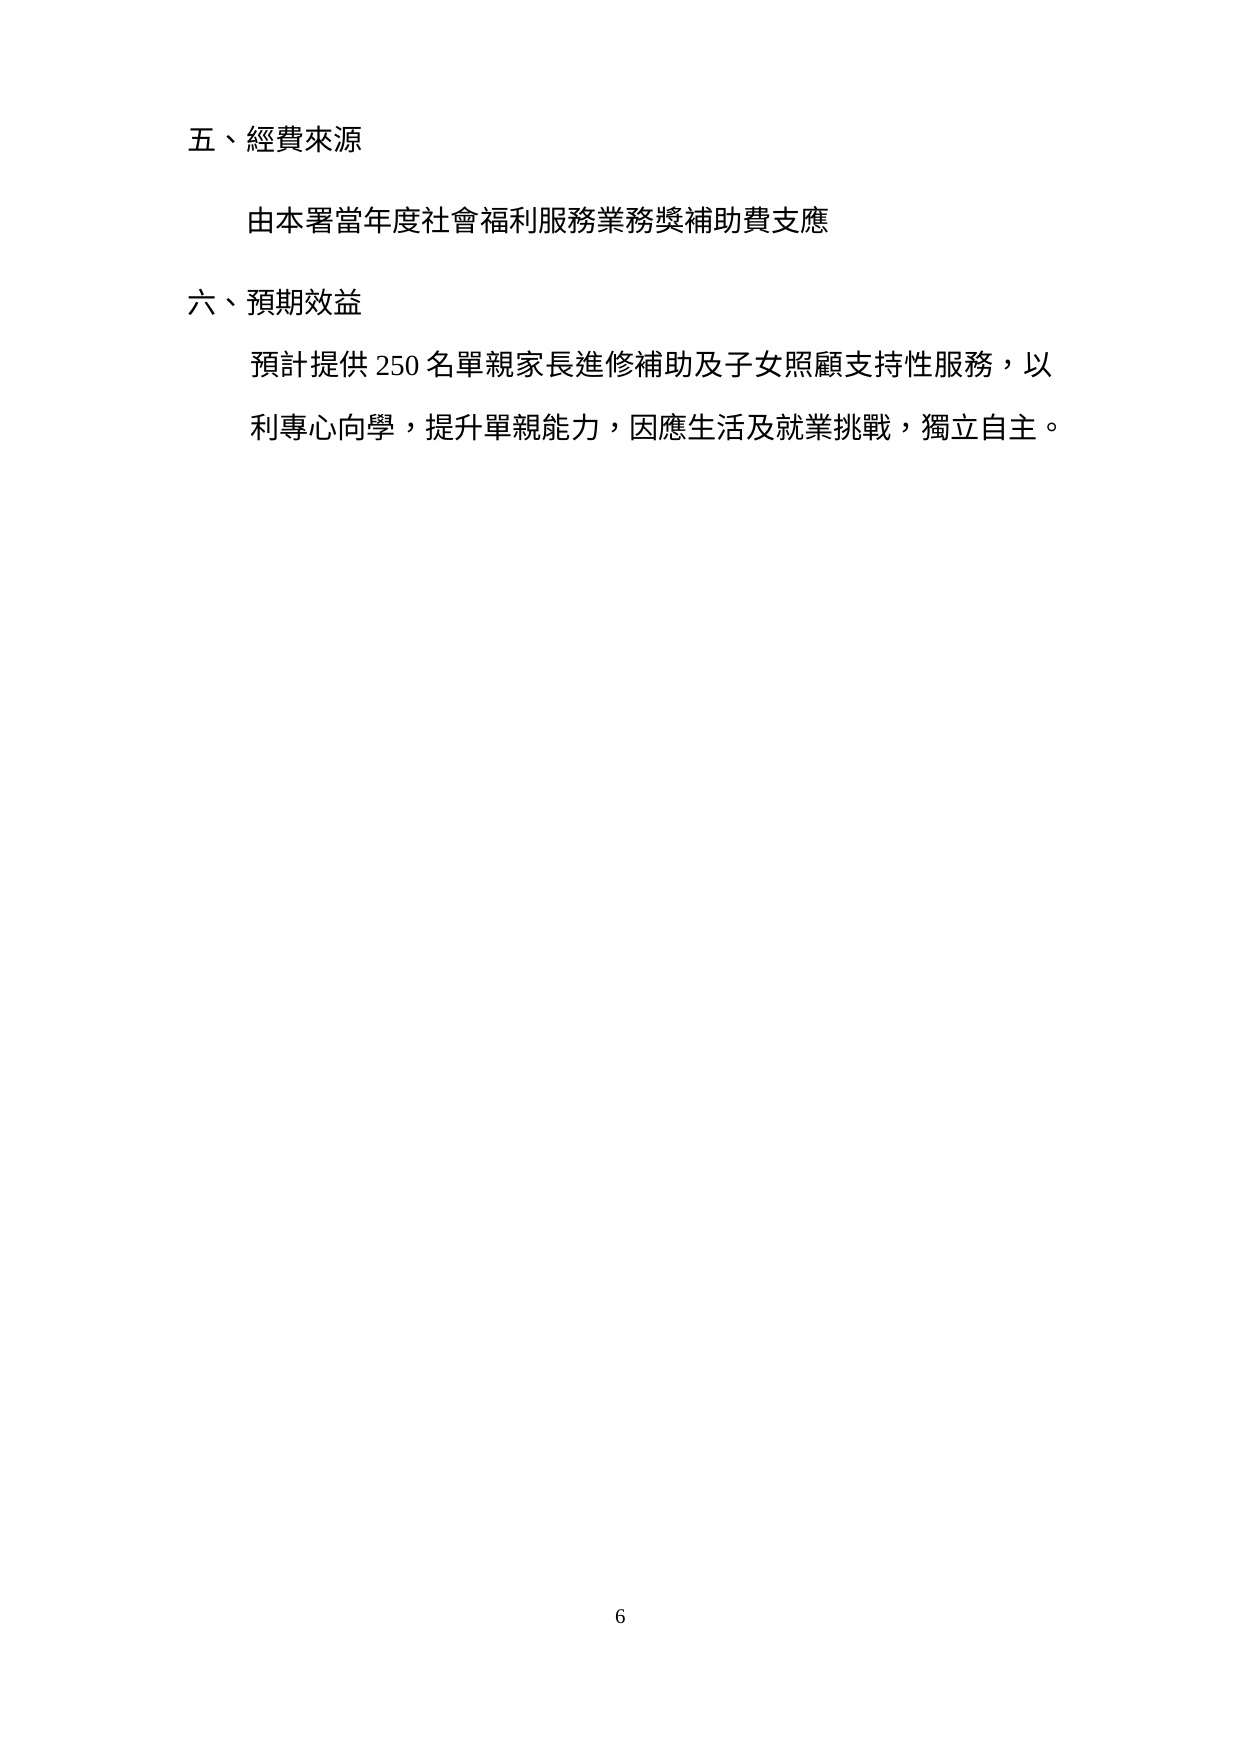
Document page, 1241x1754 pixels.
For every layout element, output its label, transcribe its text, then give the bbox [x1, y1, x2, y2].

text 由本署當年度社會福利服務業務獎補助費支應 [246, 177, 1053, 240]
text 五、經費來源 [187, 96, 1053, 159]
text 預計提供250名單親家長進修補助及子女照顧支持性服務，以利專心向學，提升單親能力，因應生活及就業挑戰，獨立自主。 [250, 321, 1053, 446]
text 六、預期效益 [187, 259, 1053, 321]
